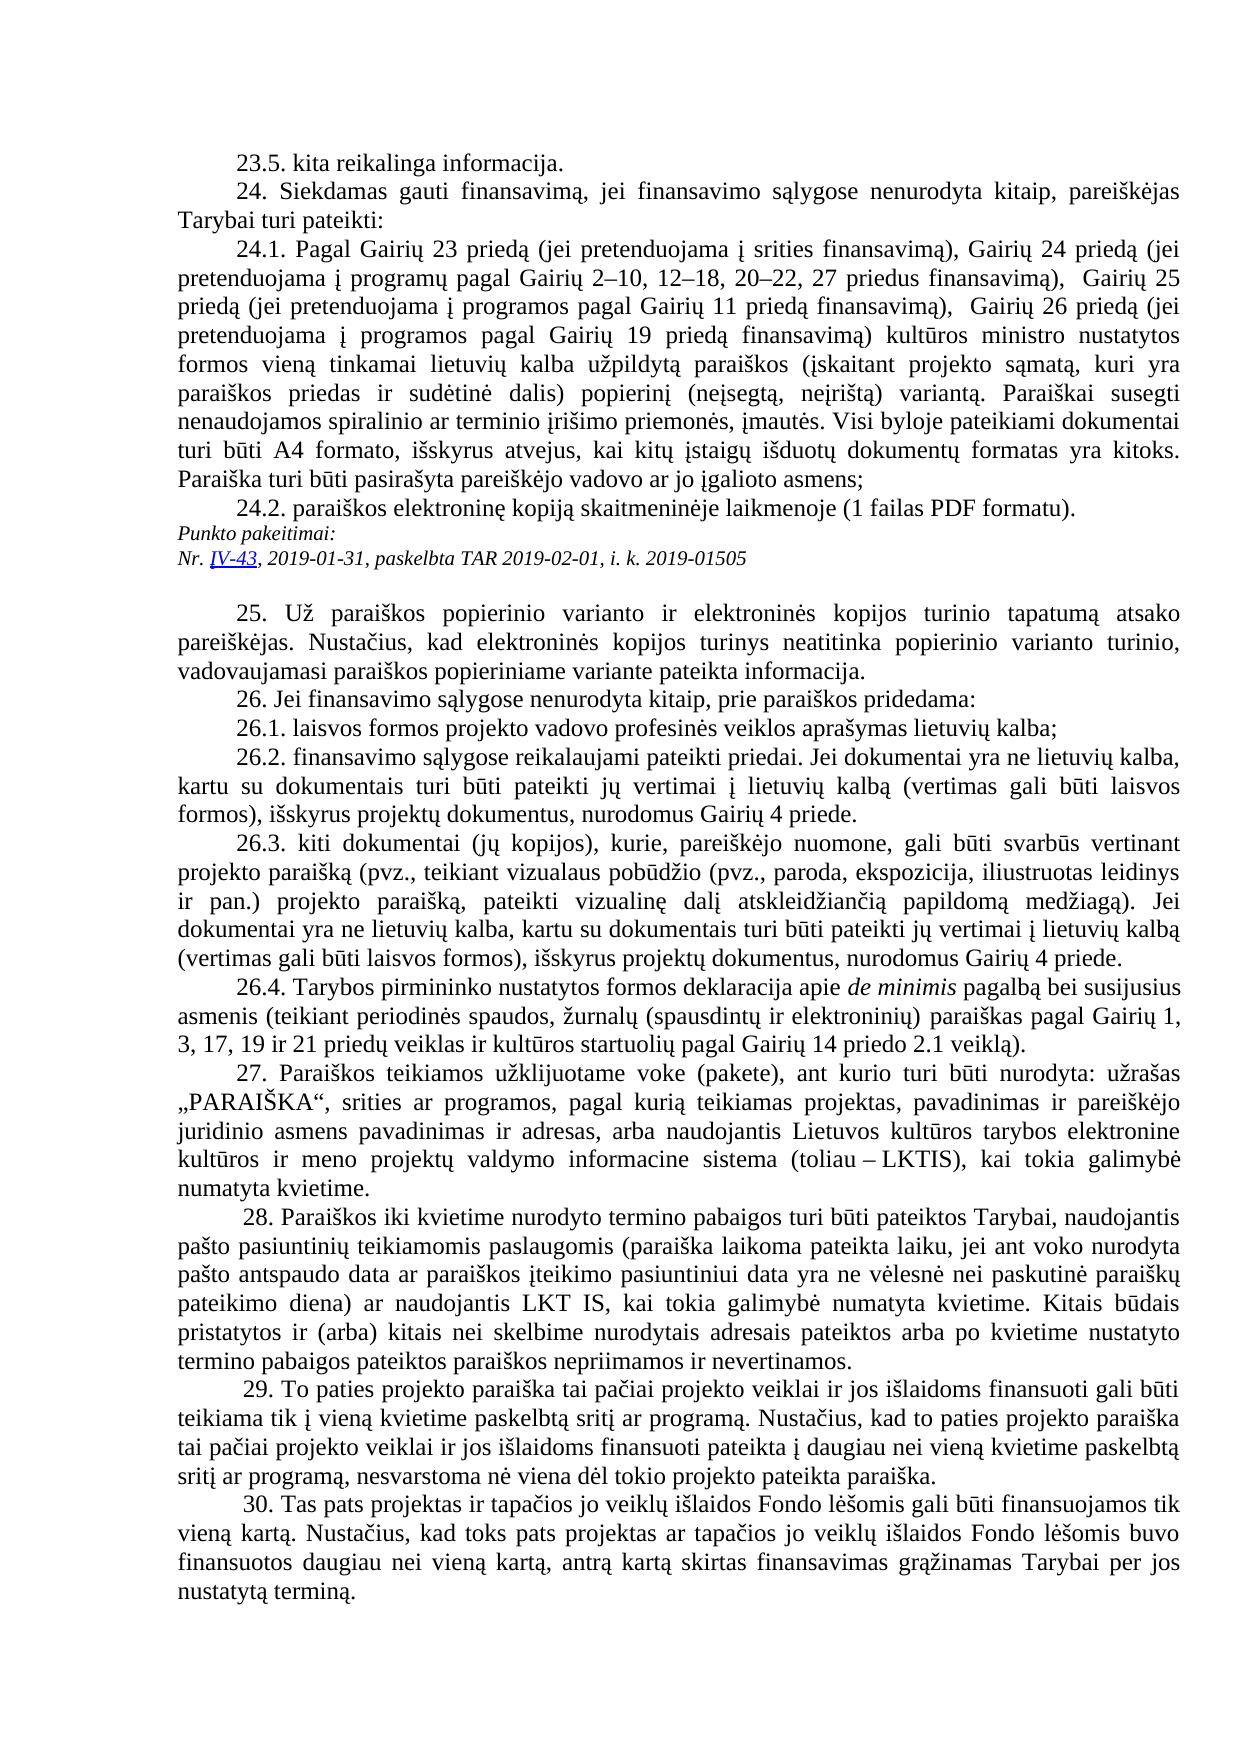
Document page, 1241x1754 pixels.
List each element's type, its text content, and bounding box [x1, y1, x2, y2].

text 26.2. finansavimo sąlygose reikalaujami pateikti priedai. Jei dokumentai yra ne lietuvių kalba, kartu su dokumentais turi būti pateikti jų vertimai į lietuvių kalbą (vertimas gali būti laisvos formos), išskyrus projektų dokumentus, nurodomus Gairių 4 priede. [177, 742, 1181, 828]
text 26.3. kiti dokumentai (jų kopijos), kurie, pareiškėjo nuomone, gali būti svarbūs vertinant projekto paraišką (pvz., teikiant vizualaus pobūdžio (pvz., paroda, ekspozicija, iliustruotas leidinys ir pan.) projekto paraišką, pateikti vizualinę dalį atskleidžiančią papildomą medžiagą). Jei dokumentai yra ne lietuvių kalba, kartu su dokumentais turi būti pateikti jų vertimai į lietuvių kalbą (vertimas gali būti laisvos formos), išskyrus projektų dokumentus, nurodomus Gairių 4 priede. [177, 828, 1181, 972]
text 24. Siekdamas gauti finansavimą, jei finansavimo sąlygose nenurodyta kitaip, pareiškėjas Tarybai turi pateikti: [177, 176, 1181, 234]
text 29. To paties projekto paraiška tai pačiai projekto veiklai ir jos išlaidoms finansuoti gali būti teikiama tik į vieną kvietime paskelbtą sritį ar programą. Nustačius, kad to paties projekto paraiška tai pačiai projekto veiklai ir jos išlaidoms finansuoti pateikta į daugiau nei vieną kvietime paskelbtą sritį ar programą, nesvarstoma nė viena dėl tokio projekto pateikta paraiška. [177, 1374, 1181, 1489]
text 24.1. Pagal Gairių 23 priedą (jei pretenduojama į srities finansavimą), Gairių 24 priedą (jei pretenduojama į programų pagal Gairių 2–10, 12–18, 20–22, 27 priedus finansavimą), Gairių 25 priedą (jei pretenduojama į programos pagal Gairių 11 priedą finansavimą), Gairių 26 priedą (jei pretenduojama į programos pagal Gairių 19 priedą finansavimą) kultūros ministro nustatytos formos vieną tinkamai lietuvių kalba užpildytą paraiškos (įskaitant projekto sąmatą, kuri yra paraiškos priedas ir sudėtinė dalis) popierinį (neįsegtą, neįrištą) variantą. Paraiškai susegti nenaudojamos spiralinio ar terminio įrišimo priemonės, įmautės. Visi byloje pateikiami dokumentai turi būti A4 formato, išskyrus atvejus, kai kitų įstaigų išduotų dokumentų formatas yra kitoks. Paraiška turi būti pasirašyta pareiškėjo vadovo ar jo įgalioto asmens; [177, 234, 1181, 493]
text 30. Tas pats projektas ir tapačios jo veiklų išlaidos Fondo lėšomis gali būti finansuojamos tik vieną kartą. Nustačius, kad toks pats projektas ar tapačios jo veiklų išlaidos Fondo lėšomis buvo finansuotos daugiau nei vieną kartą, antrą kartą skirtas finansavimas grąžinamas Tarybai per jos nustatytą terminą. [177, 1489, 1181, 1604]
text 26.4. Tarybos pirmininko nustatytos formos deklaracija apie de minimis pagalbą bei susijusius asmenis (teikiant periodinės spaudos, žurnalų (spausdintų ir elektroninių) paraiškas pagal Gairių 1, 3, 17, 19 ir 21 priedų veiklas ir kultūros startuolių pagal Gairių 14 priedo 2.1 veiklą). [177, 972, 1181, 1058]
text 26. Jei finansavimo sąlygose nenurodyta kitaip, prie paraiškos pridedama: [177, 684, 1181, 713]
text 24.2. paraiškos elektroninę kopiją skaitmeninėje laikmenoje (1 failas PDF formatu). [177, 493, 1181, 521]
text Punkto pakeitimai: [177, 521, 1181, 545]
text 23.5. kita reikalinga informacija. [177, 148, 1181, 176]
text Nr. ĮV-43, 2019-01-31, paskelbta TAR 2019-02-01, i. k. 2019-01505 [177, 545, 1181, 569]
text 25. Už paraiškos popierinio varianto ir elektroninės kopijos turinio tapatumą atsako pareiškėjas. Nustačius, kad elektroninės kopijos turinys neatitinka popierinio varianto turinio, vadovaujamasi paraiškos popieriniame variante pateikta informacija. [177, 598, 1181, 684]
text 27. Paraiškos teikiamos užklijuotame voke (pakete), ant kurio turi būti nurodyta: užrašas „PARAIŠKA“, srities ar programos, pagal kurią teikiamas projektas, pavadinimas ir pareiškėjo juridinio asmens pavadinimas ir adresas, arba naudojantis Lietuvos kultūros tarybos elektronine kultūros ir meno projektų valdymo informacine sistema (toliau – LKTIS), kai tokia galimybė numatyta kvietime. [177, 1058, 1181, 1202]
text 26.1. laisvos formos projekto vadovo profesinės veiklos aprašymas lietuvių kalba; [177, 713, 1181, 742]
text 28. Paraiškos iki kvietime nurodyto termino pabaigos turi būti pateiktos Tarybai, naudojantis pašto pasiuntinių teikiamomis paslaugomis (paraiška laikoma pateikta laiku, jei ant voko nurodyta pašto antspaudo data ar paraiškos įteikimo pasiuntiniui data yra ne vėlesnė nei paskutinė paraiškų pateikimo diena) ar naudojantis LKT IS, kai tokia galimybė numatyta kvietime. Kitais būdais pristatytos ir (arba) kitais nei skelbime nurodytais adresais pateiktos arba po kvietime nustatyto termino pabaigos pateiktos paraiškos nepriimamos ir nevertinamos. [177, 1202, 1181, 1374]
